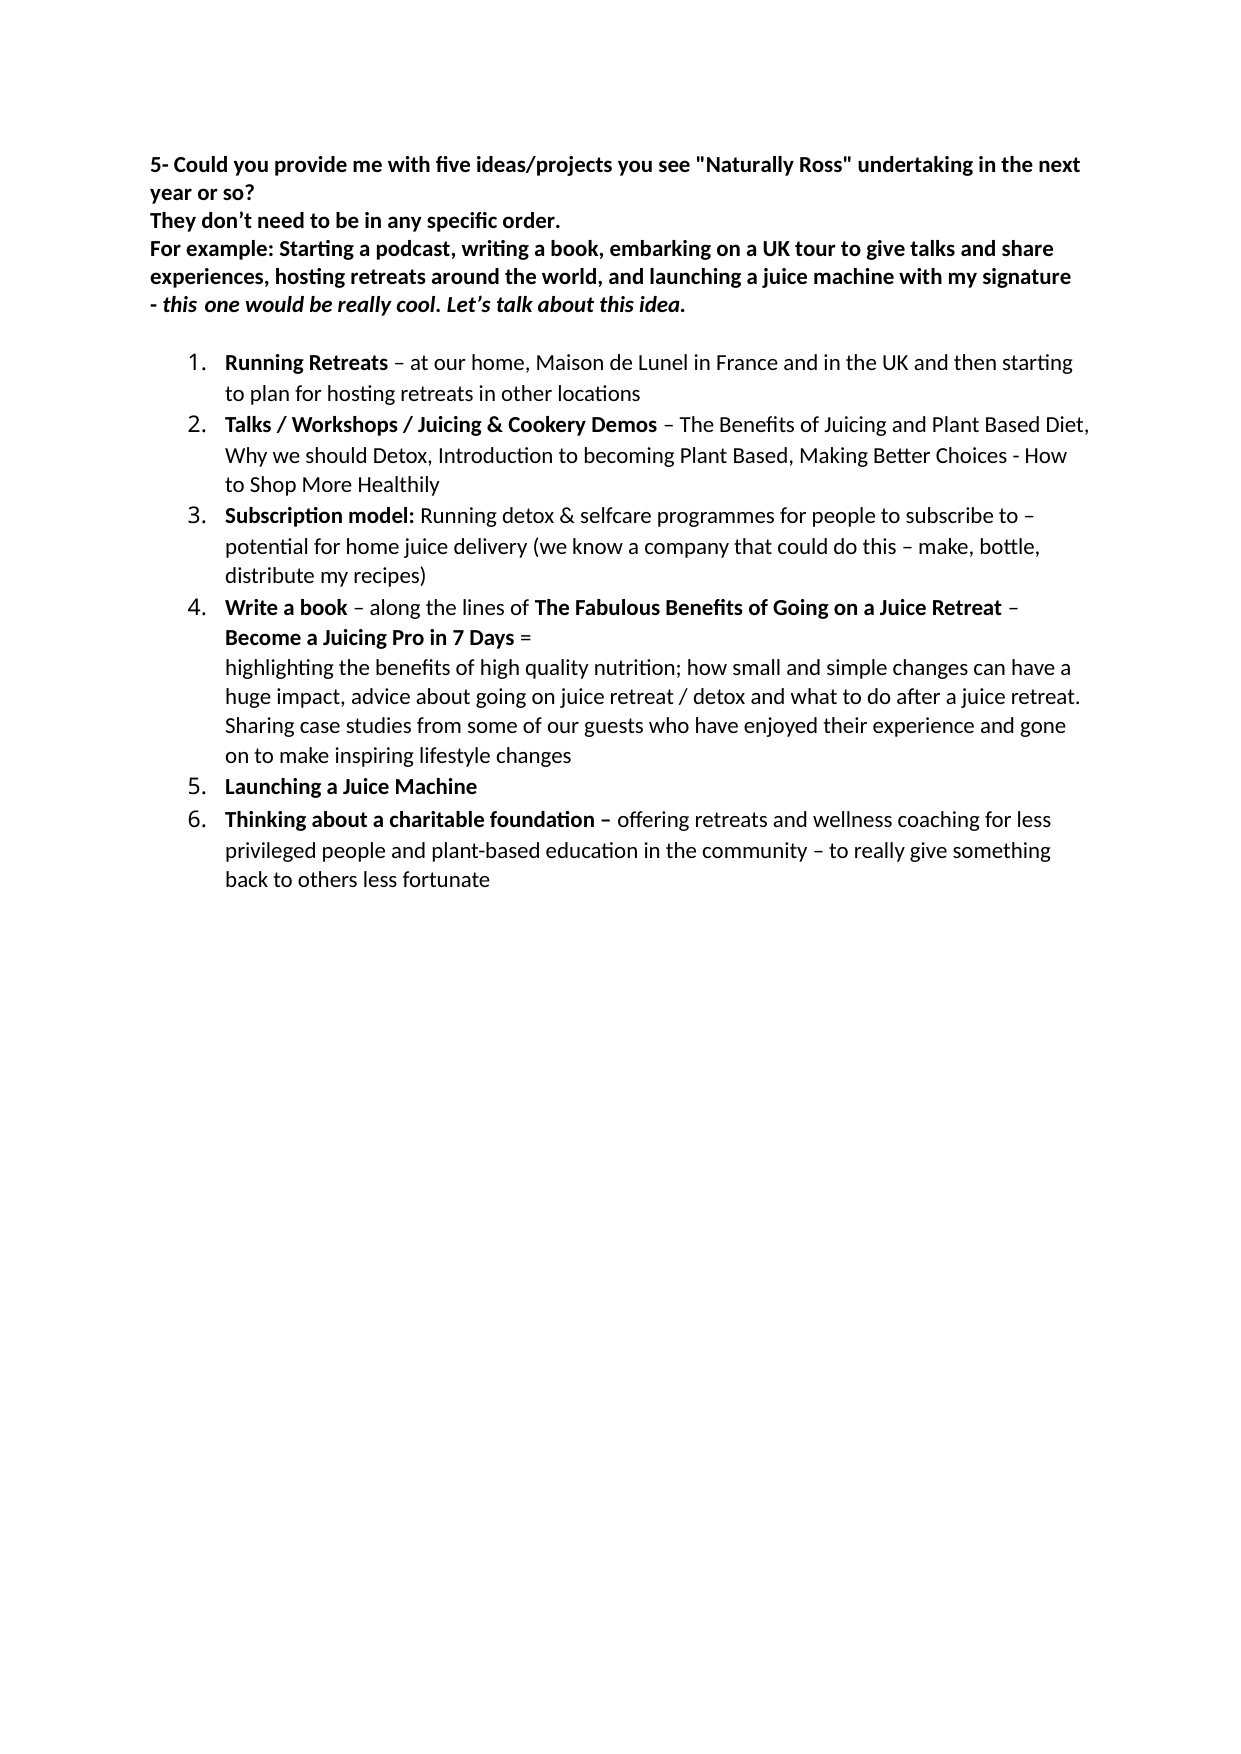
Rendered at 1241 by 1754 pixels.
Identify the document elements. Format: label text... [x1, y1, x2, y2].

text They don’t need to be in any specific order. [150, 206, 1090, 234]
list Talks / Workshops / Juicing & Cookery Demos – The Benefits of Juicing and Plant Based Diet, Why we should Detox, Introduction to becoming Plant Based, Making Better Choices - How to Shop More Healthily [187, 408, 1090, 498]
text For example: Starting a podcast, writing a book, embarking on a UK tour to give talks and share experiences, hosting retreats around the world, and launching a juice machine with my signature - this one would be really cool. Let’s talk about this idea. [150, 234, 1090, 318]
list Write a book – along the lines of The Fabulous Benefits of Going on a Juice Retreat – Become a Juicing Pro in 7 Days = [187, 591, 1090, 651]
list Running Retreats – at our home, Maison de Lunel in France and in the UK and then starting to plan for hosting retreats in other locations [187, 346, 1090, 407]
text 5- Could you provide me with five ideas/projects you see "Naturally Ross" undertaking in the next year or so? [150, 150, 1090, 206]
list Thinking about a charitable foundation – offering retreats and wellness coaching for less privileged people and plant-based education in the community – to really give something back to others less fortunate [187, 803, 1090, 893]
list Subscription model: Running detox & selfcare programmes for people to subscribe to – potential for home juice delivery (we know a company that could do this – make, bottle, distribute my recipes) [187, 499, 1090, 589]
list highlighting the benefits of high quality nutrition; how small and simple changes can have a huge impact, advice about going on juice retreat / detox and what to do after a juice retreat. Sharing case studies from some of our guests who have enjoyed their experience and gone on to make inspiring lifestyle changes [225, 653, 1090, 769]
list Launching a Juice Machine [187, 770, 1090, 802]
